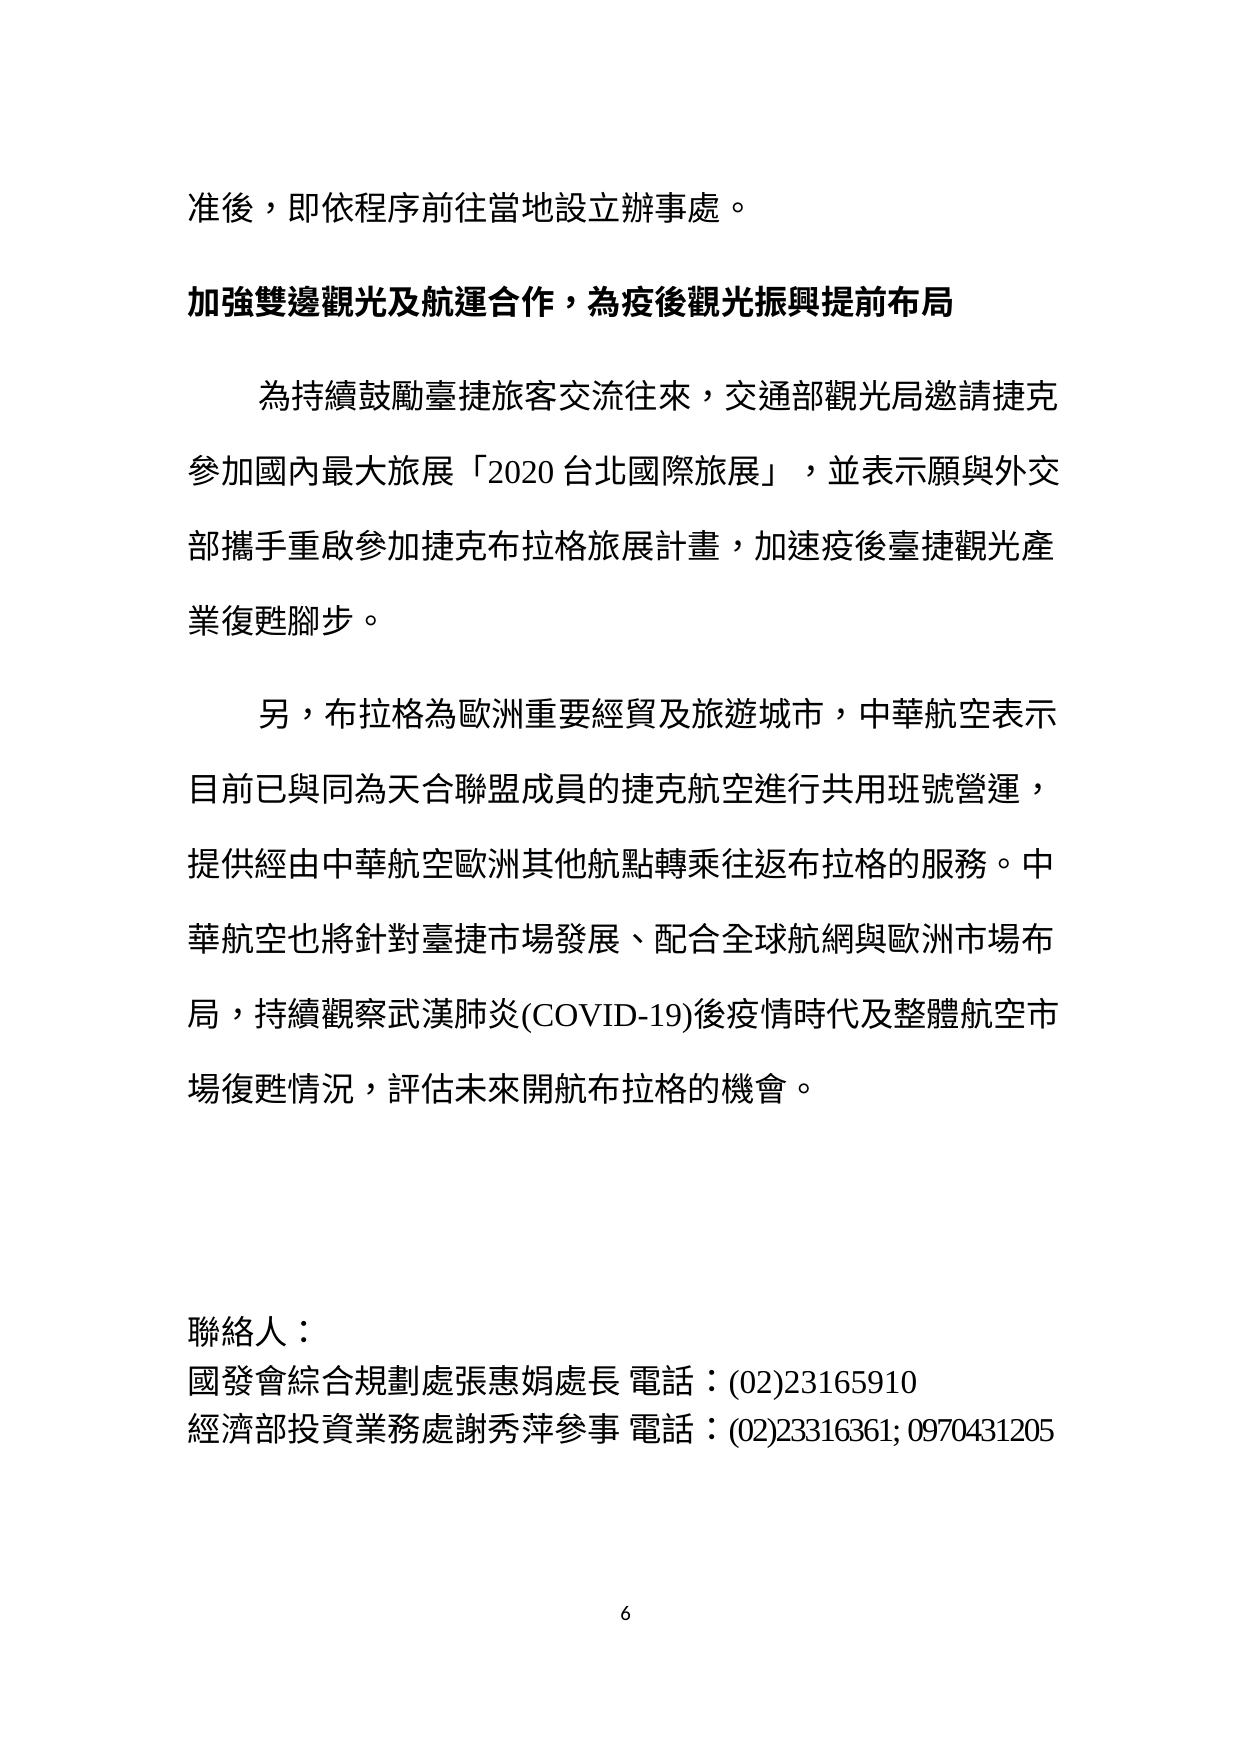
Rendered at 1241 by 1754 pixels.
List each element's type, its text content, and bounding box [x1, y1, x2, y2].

text 國發會綜合規劃處張惠娟處長 電話：(02)23165910 [187, 1354, 1063, 1403]
text 另，布拉格為歐洲重要經貿及旅遊城市，中華航空表示目前已與同為天合聯盟成員的捷克航空進行共用班號營運，提供經由中華航空歐洲其他航點轉乘往返布拉格的服務。中華航空也將針對臺捷市場發展、配合全球航網與歐洲市場布局，持續觀察武漢肺炎(COVID-19)後疫情時代及整體航空市場復甦情況，評估未來開航布拉格的機會。 [187, 669, 1063, 1119]
text 准後，即依程序前往當地設立辦事處。 [187, 162, 1063, 237]
text 聯絡人： [187, 1306, 1063, 1354]
text 經濟部投資業務處謝秀萍參事 電話：(02)23316361; 0970431205 [187, 1403, 1063, 1451]
text 為持續鼓勵臺捷旅客交流往來，交通部觀光局邀請捷克參加國內最大旅展「2020台北國際旅展」，並表示願與外交部攜手重啟參加捷克布拉格旅展計畫，加速疫後臺捷觀光產業復甦腳步。 [187, 350, 1063, 650]
text 加強雙邊觀光及航運合作，為疫後觀光振興提前布局 [187, 256, 1063, 331]
